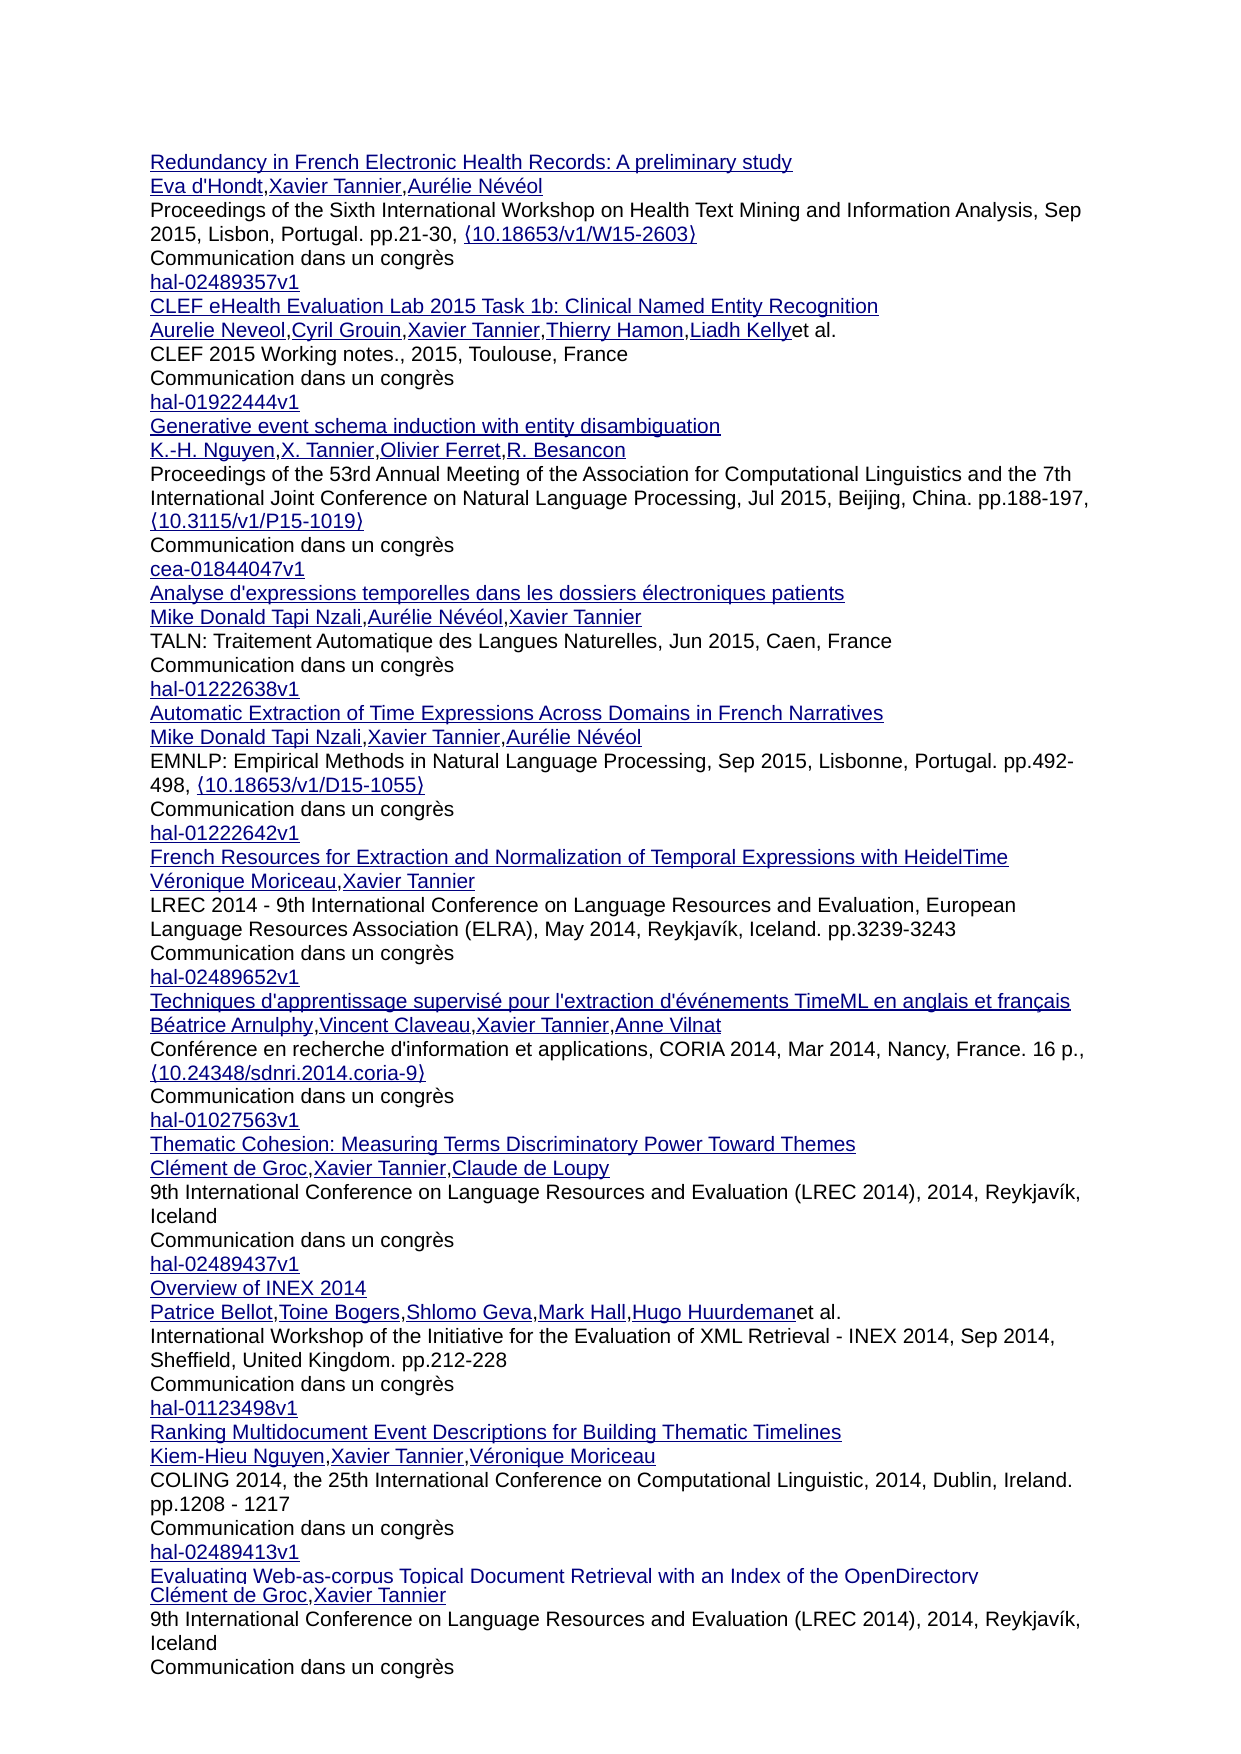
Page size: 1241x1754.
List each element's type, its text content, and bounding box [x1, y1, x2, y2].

table_cell Overview of INEX 2014 Patrice Bellot,Toine Bogers,Shlomo Geva,Mark Hall,Hugo Huurdemanet al. International Workshop of the Initiative for the Evaluation of XML Retrieval - INEX 2014, Sep 2014, Sheffield, United Kingdom. pp.212-228 Communication dans un congrès hal-01123498v1 [150, 1276, 1090, 1420]
table_cell Evaluating Web-as-corpus Topical Document Retrieval with an Index of the OpenDirectory Clément de Groc,Xavier Tannier 9th International Conference on Language Resources and Evaluation (LREC 2014), 2014, Reykjavík, Iceland Communication dans un congrès [150, 1564, 1090, 1679]
table_cell Analyse d'expressions temporelles dans les dossiers électroniques patients Mike Donald Tapi Nzali,Aurélie Névéol,Xavier Tannier TALN: Traitement Automatique des Langues Naturelles, Jun 2015, Caen, France Communication dans un congrès hal-01222638v1 [150, 581, 1090, 701]
table_cell Thematic Cohesion: Measuring Terms Discriminatory Power Toward Themes Clément de Groc,Xavier Tannier,Claude de Loupy 9th International Conference on Language Resources and Evaluation (LREC 2014), 2014, Reykjavík, Iceland Communication dans un congrès hal-02489437v1 [150, 1132, 1090, 1276]
table_cell Ranking Multidocument Event Descriptions for Building Thematic Timelines Kiem-Hieu Nguyen,Xavier Tannier,Véronique Moriceau COLING 2014, the 25th International Conference on Computational Linguistic, 2014, Dublin, Ireland. pp.1208 - 1217 Communication dans un congrès hal-02489413v1 [150, 1420, 1090, 1563]
table_cell Techniques d'apprentissage supervisé pour l'extraction d'événements TimeML en anglais et français Béatrice Arnulphy,Vincent Claveau,Xavier Tannier,Anne Vilnat Conférence en recherche d'information et applications, CORIA 2014, Mar 2014, Nancy, France. 16 p., ⟨10.24348/sdnri.2014.coria-9⟩ Communication dans un congrès hal-01027563v1 [150, 989, 1090, 1132]
table_cell French Resources for Extraction and Normalization of Temporal Expressions with HeidelTime Véronique Moriceau,Xavier Tannier LREC 2014 - 9th International Conference on Language Resources and Evaluation, European Language Resources Association (ELRA), May 2014, Reykjavík, Iceland. pp.3239-3243 Communication dans un congrès hal-02489652v1 [150, 845, 1090, 988]
table_cell CLEF eHealth Evaluation Lab 2015 Task 1b: Clinical Named Entity Recognition Aurelie Neveol,Cyril Grouin,Xavier Tannier,Thierry Hamon,Liadh Kellyet al. CLEF 2015 Working notes., 2015, Toulouse, France Communication dans un congrès hal-01922444v1 [150, 294, 1090, 413]
table_cell Automatic Extraction of Time Expressions Across Domains in French Narratives Mike Donald Tapi Nzali,Xavier Tannier,Aurélie Névéol EMNLP: Empirical Methods in Natural Language Processing, Sep 2015, Lisbonne, Portugal. pp.492-498, ⟨10.18653/v1/D15-1055⟩ Communication dans un congrès hal-01222642v1 [150, 701, 1090, 845]
table_cell Generative event schema induction with entity disambiguation K.-H. Nguyen,X. Tannier,Olivier Ferret,R. Besancon Proceedings of the 53rd Annual Meeting of the Association for Computational Linguistics and the 7th International Joint Conference on Natural Language Processing, Jul 2015, Beijing, China. pp.188-197, ⟨10.3115/v1/P15-1019⟩ Communication dans un congrès cea-01844047v1 [150, 414, 1090, 581]
table_cell Redundancy in French Electronic Health Records: A preliminary study Eva d'Hondt,Xavier Tannier,Aurélie Névéol Proceedings of the Sixth International Workshop on Health Text Mining and Information Analysis, Sep 2015, Lisbon, Portugal. pp.21-30, ⟨10.18653/v1/W15-2603⟩ Communication dans un congrès hal-02489357v1 [150, 150, 1090, 294]
